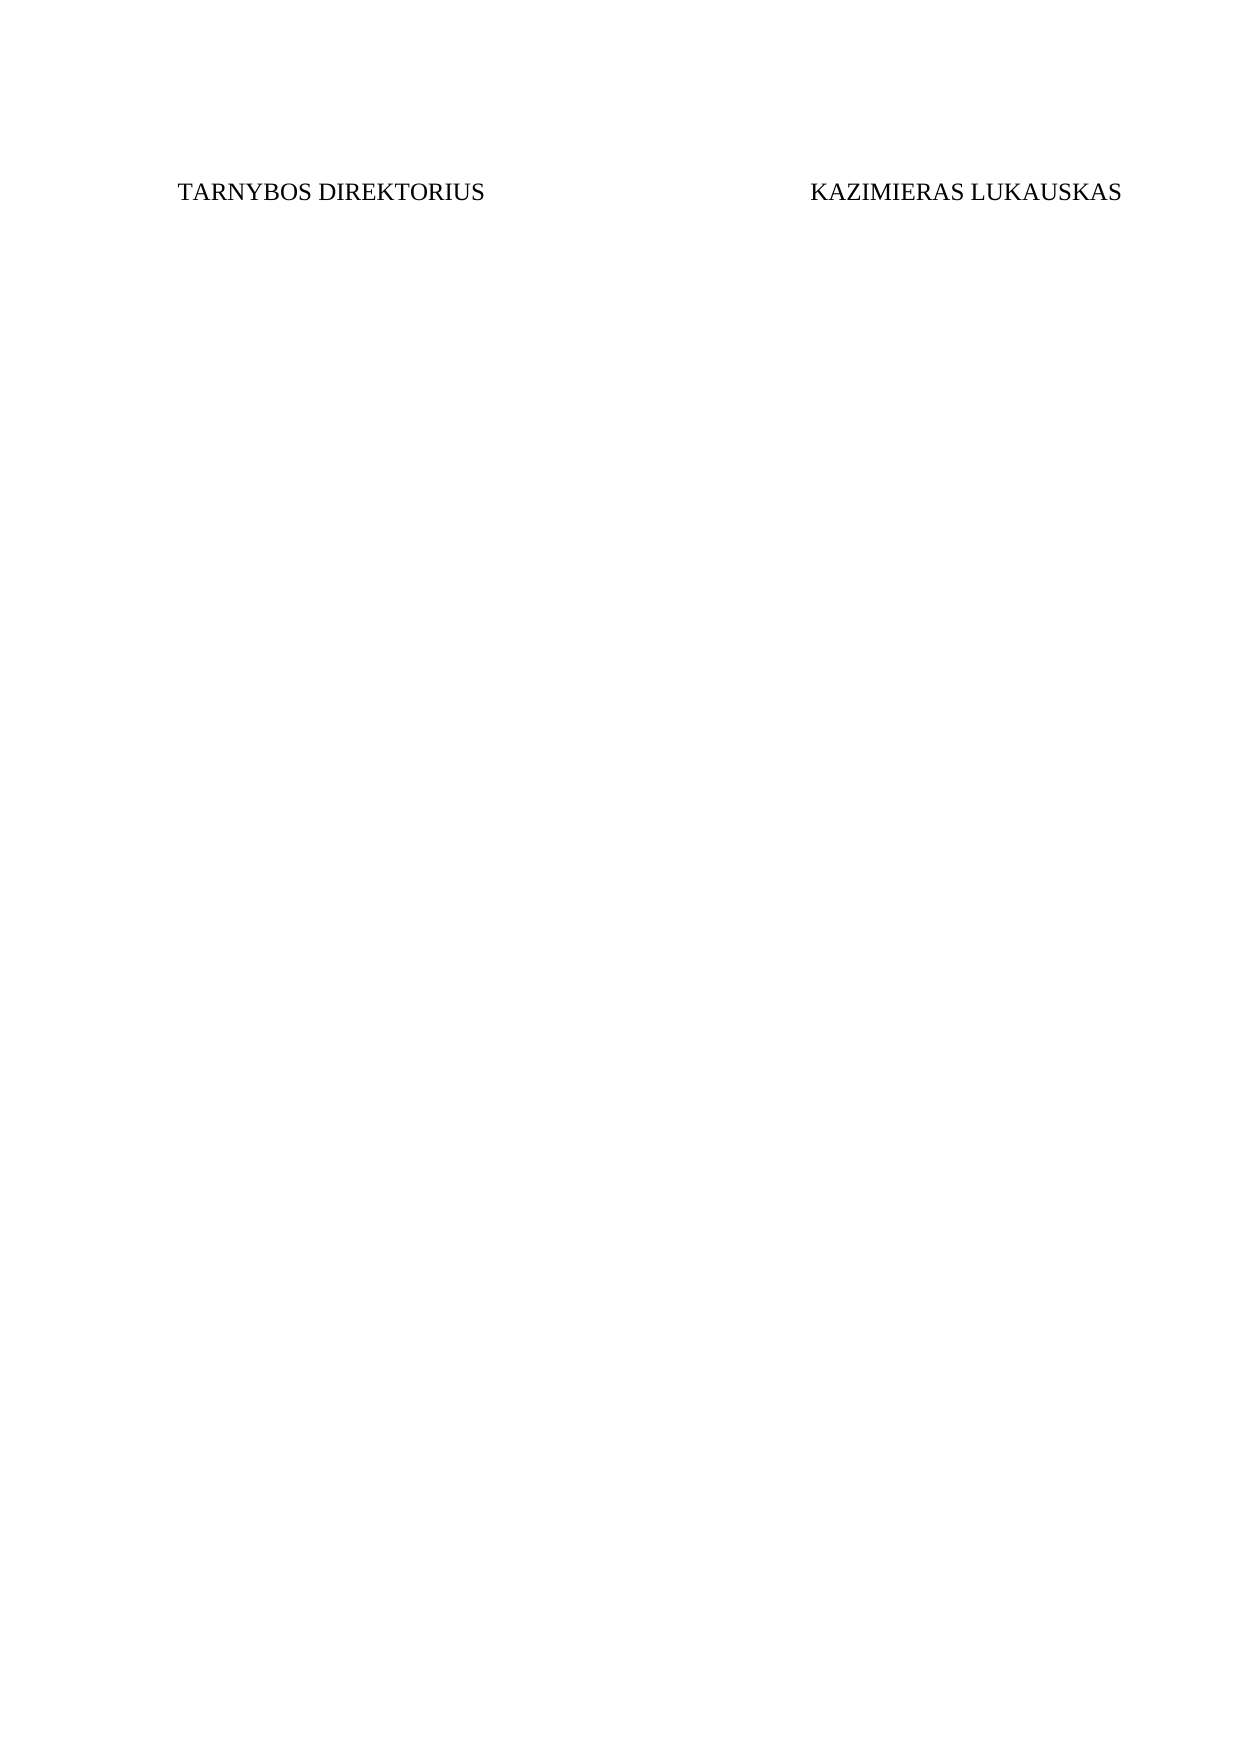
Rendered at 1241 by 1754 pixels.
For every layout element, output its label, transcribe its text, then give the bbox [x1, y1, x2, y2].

text TARNYBOS DIREKTORIUS KAZIMIERAS LUKAUSKAS [177, 177, 1181, 206]
